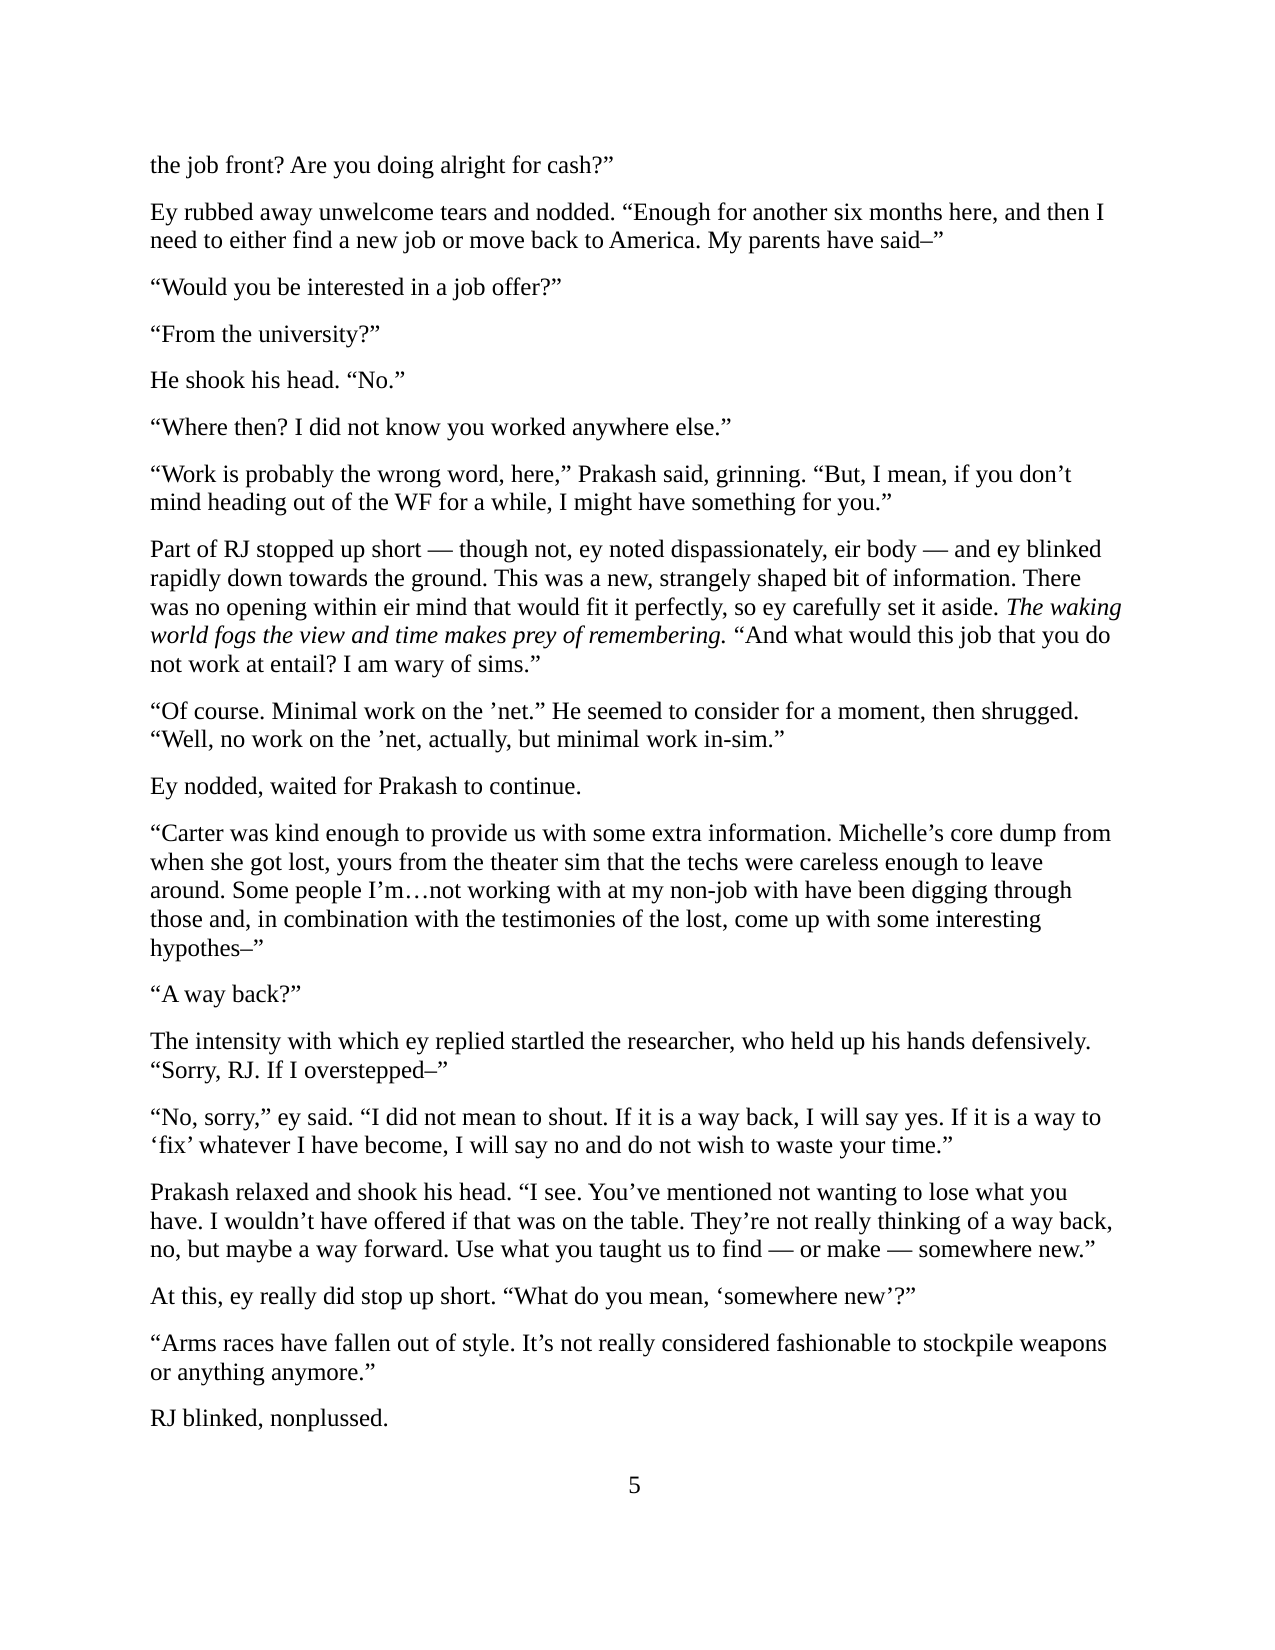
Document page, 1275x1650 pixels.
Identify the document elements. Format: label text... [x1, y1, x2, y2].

text At this, ey really did stop up short. “What do you mean, ‘somewhere new’?” [150, 1281, 1125, 1310]
text “Where then? I did not know you worked anywhere else.” [150, 412, 1125, 441]
text Ey rubbed away unwelcome tears and nodded. “Enough for another six months here, and then I need to either find a new job or move back to America. My parents have said–” [150, 197, 1125, 254]
text “A way back?” [150, 979, 1125, 1008]
text “Would you be interested in a job offer?” [150, 272, 1125, 301]
text “Carter was kind enough to provide us with some extra information. Michelle’s core dump from when she got lost, yours from the theater sim that the techs were careless enough to leave around. Some people I’m…not working with at my non-job with have been digging through those and, in combination with the testimonies of the lost, come up with some interesting hypothes–” [150, 818, 1125, 962]
text He shook his head. “No.” [150, 365, 1125, 394]
text “No, sorry,” ey said. “I did not mean to shout. If it is a way back, I will say yes. If it is a way to ‘fix’ whatever I have become, I will say no and do not wish to waste your time.” [150, 1102, 1125, 1159]
text “Of course. Minimal work on the ’net.” He seemed to consider for a moment, then shrugged. “Well, no work on the ’net, actually, but minimal work in-sim.” [150, 696, 1125, 753]
text “Arms races have fallen out of style. It’s not really considered fashionable to stockpile weapons or anything anymore.” [150, 1328, 1125, 1385]
text RJ blinked, nonplussed. [150, 1403, 1125, 1432]
text The intensity with which ey replied startled the researcher, who held up his hands defensively. “Sorry, RJ. If I overstepped–” [150, 1026, 1125, 1084]
text Part of RJ stopped up short — though not, ey noted dispassionately, eir body — and ey blinked rapidly down towards the ground. This was a new, strangely shaped bit of information. There was no opening within eir mind that would fit it perfectly, so ey carefully set it aside. The waking world fogs the view and time makes prey of remembering. “And what would this job that you do not work at entail? I am wary of sims.” [150, 534, 1125, 678]
text “From the university?” [150, 319, 1125, 347]
text Ey nodded, waited for Prakash to continue. [150, 771, 1125, 800]
text Prakash relaxed and shook his head. “I see. You’ve mentioned not wanting to lose what you have. I wouldn’t have offered if that was on the table. They’re not really thinking of a way back, no, but maybe a way forward. Use what you taught us to find — or make — somewhere new.” [150, 1177, 1125, 1263]
text “Work is probably the wrong word, here,” Prakash said, grinning. “But, I mean, if you don’t mind heading out of the WF for a while, I might have something for you.” [150, 459, 1125, 516]
text the job front? Are you doing alright for cash?” [150, 150, 1125, 179]
